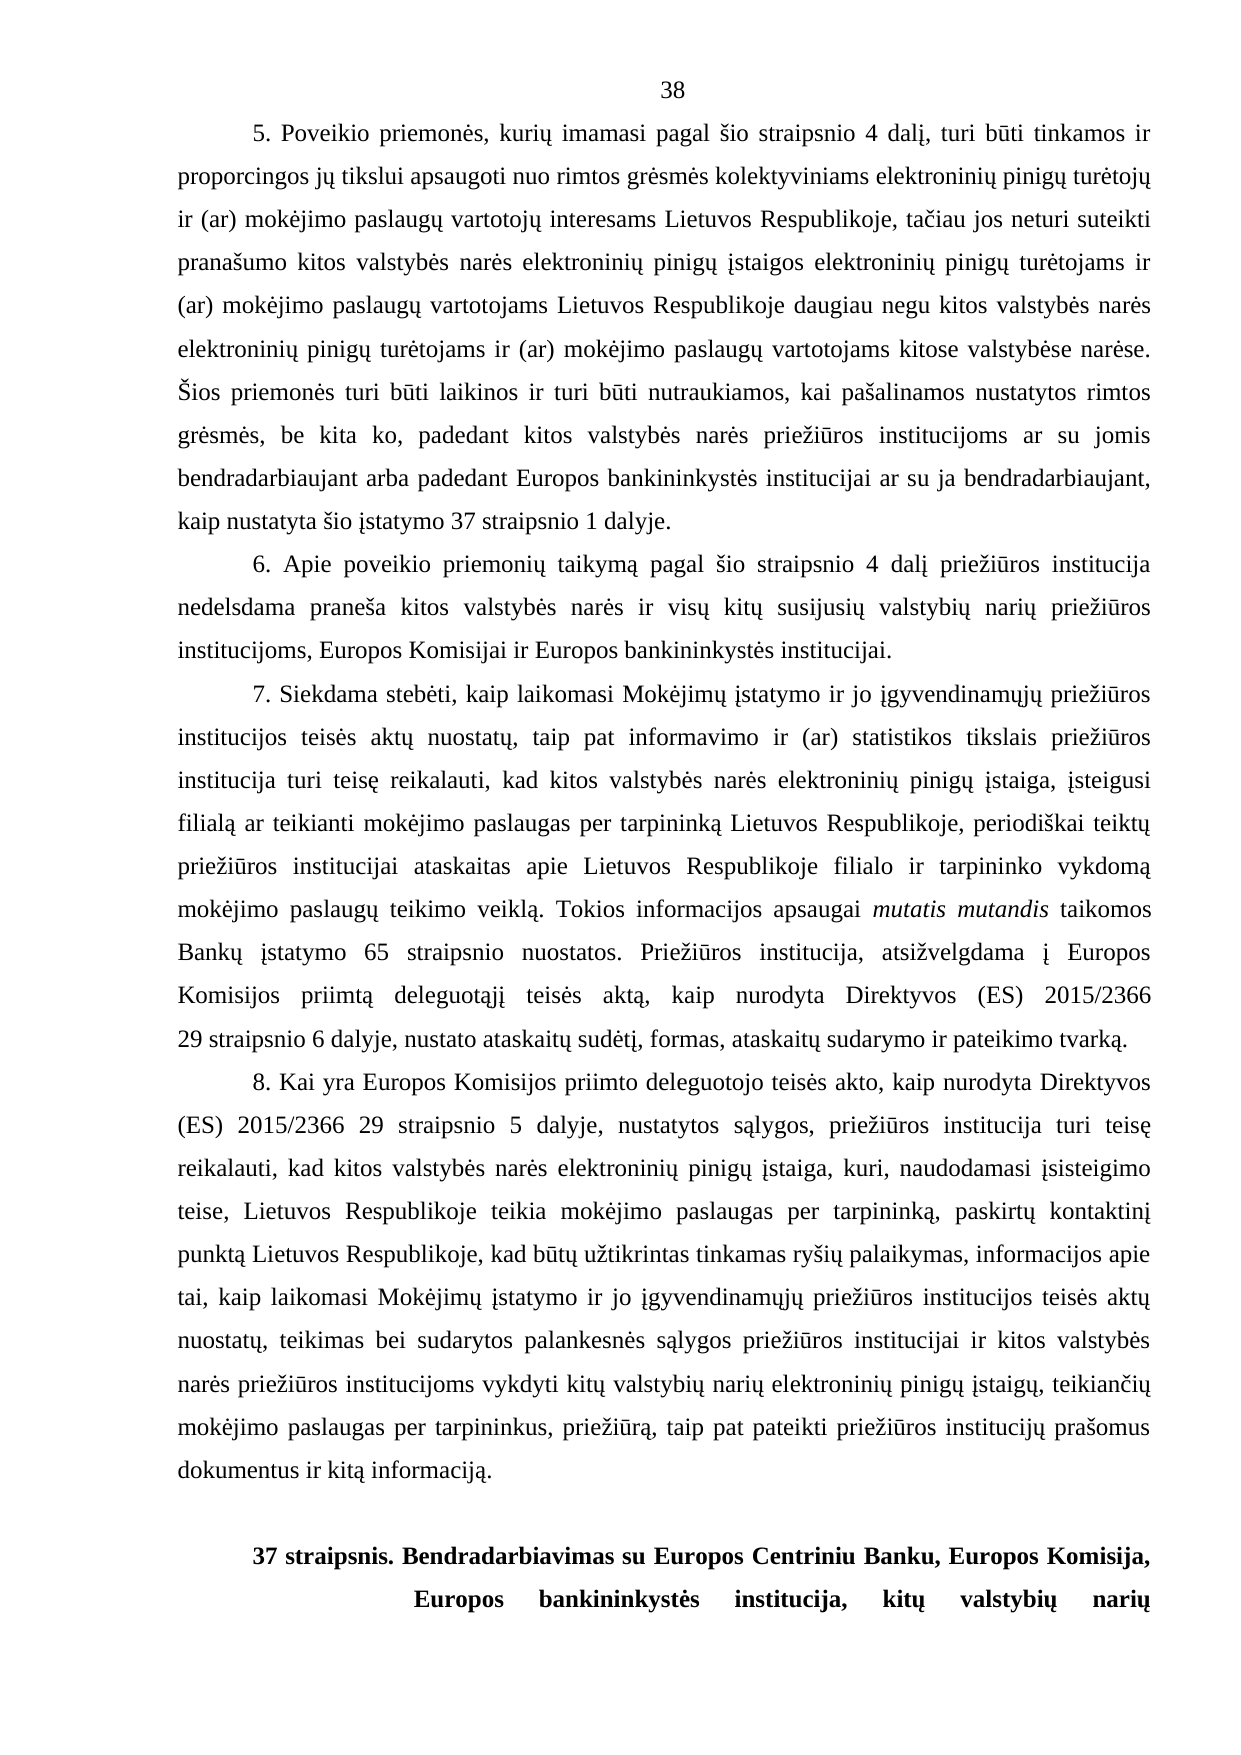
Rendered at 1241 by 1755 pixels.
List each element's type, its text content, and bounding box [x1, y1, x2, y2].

text 6. Apie poveikio priemonių taikymą pagal šio straipsnio 4 dalį priežiūros institucija nedelsdama praneša kitos valstybės narės ir visų kitų susijusių valstybių narių priežiūros institucijoms, Europos Komisijai ir Europos bankininkystės institucijai. [177, 549, 1152, 664]
text 8. Kai yra Europos Komisijos priimto deleguotojo teisės akto, kaip nurodyta Direktyvos (ES) 2015/2366 29 straipsnio 5 dalyje, nustatytos sąlygos, priežiūros institucija turi teisę reikalauti, kad kitos valstybės narės elektroninių pinigų įstaiga, kuri, naudodamasi įsisteigimo teise, Lietuvos Respublikoje teikia mokėjimo paslaugas per tarpininką, paskirtų kontaktinį punktą Lietuvos Respublikoje, kad būtų užtikrintas tinkamas ryšių palaikymas, informacijos apie tai, kaip laikomasi Mokėjimų įstatymo ir jo įgyvendinamųjų priežiūros institucijos teisės aktų nuostatų, teikimas bei sudarytos palankesnės sąlygos priežiūros institucijai ir kitos valstybės narės priežiūros institucijoms vykdyti kitų valstybių narių elektroninių pinigų įstaigų, teikiančių mokėjimo paslaugas per tarpininkus, priežiūrą, taip pat pateikti priežiūros institucijų prašomus dokumentus ir kitą informaciją. [177, 1067, 1152, 1484]
text 5. Poveikio priemonės, kurių imamasi pagal šio straipsnio 4 dalį, turi būti tinkamos ir proporcingos jų tikslui apsaugoti nuo rimtos grėsmės kolektyviniams elektroninių pinigų turėtojų ir (ar) mokėjimo paslaugų vartotojų interesams Lietuvos Respublikoje, tačiau jos neturi suteikti pranašumo kitos valstybės narės elektroninių pinigų įstaigos elektroninių pinigų turėtojams ir (ar) mokėjimo paslaugų vartotojams Lietuvos Respublikoje daugiau negu kitos valstybės narės elektroninių pinigų turėtojams ir (ar) mokėjimo paslaugų vartotojams kitose valstybėse narėse. Šios priemonės turi būti laikinos ir turi būti nutraukiamos, kai pašalinamos nustatytos rimtos grėsmės, be kita ko, padedant kitos valstybės narės priežiūros institucijoms ar su jomis bendradarbiaujant arba padedant Europos bankininkystės institucijai ar su ja bendradarbiaujant, kaip nustatyta šio įstatymo 37 straipsnio 1 dalyje. [177, 118, 1152, 535]
text 7. Siekdama stebėti, kaip laikomasi Mokėjimų įstatymo ir jo įgyvendinamųjų priežiūros institucijos teisės aktų nuostatų, taip pat informavimo ir (ar) statistikos tikslais priežiūros institucija turi teisę reikalauti, kad kitos valstybės narės elektroninių pinigų įstaiga, įsteigusi filialą ar teikianti mokėjimo paslaugas per tarpininką Lietuvos Respublikoje, periodiškai teiktų priežiūros institucijai ataskaitas apie Lietuvos Respublikoje filialo ir tarpininko vykdomą mokėjimo paslaugų teikimo veiklą. Tokios informacijos apsaugai mutatis mutandis taikomos Bankų įstatymo 65 straipsnio nuostatos. Priežiūros institucija, atsižvelgdama į Europos Komisijos priimtą deleguotąjį teisės aktą, kaip nurodyta Direktyvos (ES) 2015/2366 29 straipsnio 6 dalyje, nustato ataskaitų sudėtį, formas, ataskaitų sudarymo ir pateikimo tvarką. [177, 679, 1152, 1052]
text 37 straipsnis. Bendradarbiavimas su Europos Centriniu Banku, Europos Komisija, Europos bankininkystės institucija, kitų valstybių narių [252, 1541, 1152, 1613]
